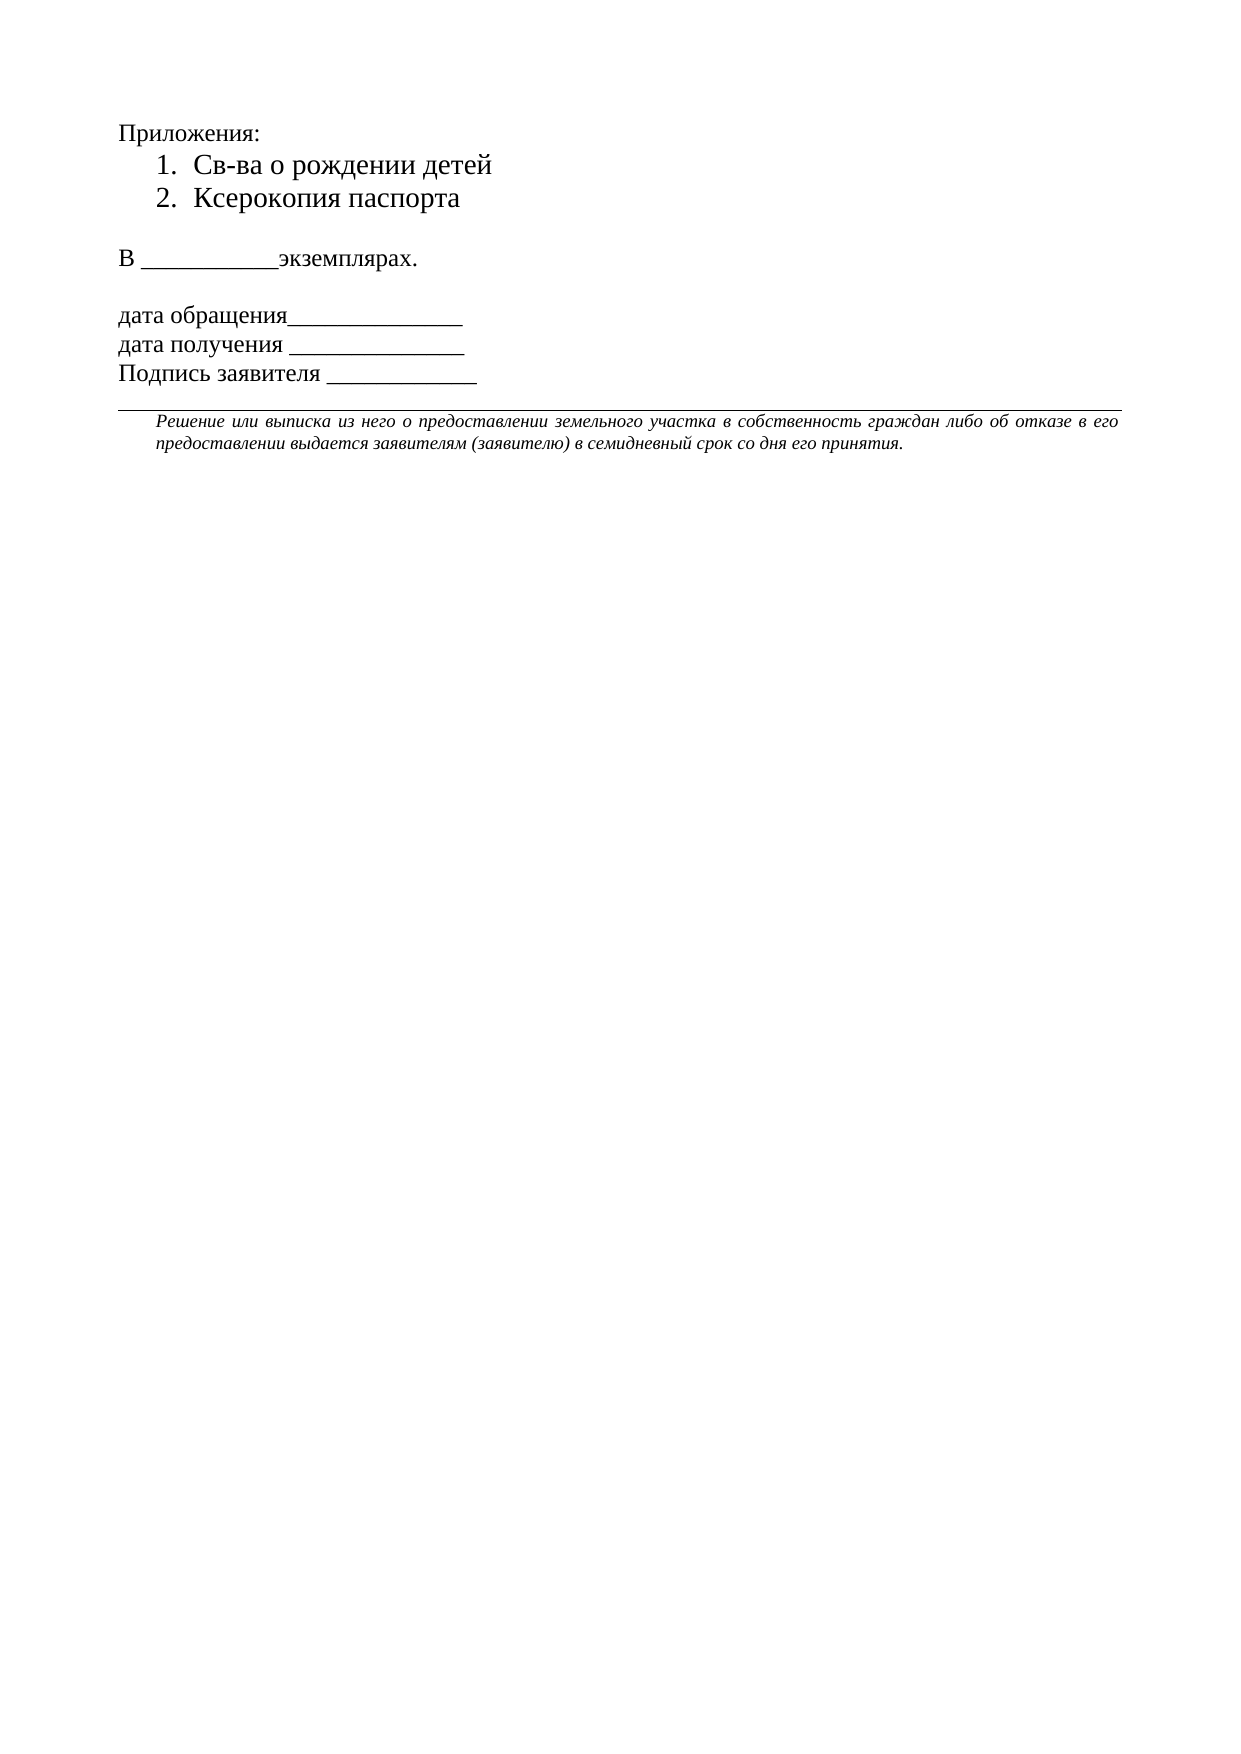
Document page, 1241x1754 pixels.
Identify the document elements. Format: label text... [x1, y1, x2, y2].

text дата обращения______________ [118, 300, 1122, 329]
text 1. Св-ва о рождении детей [156, 147, 1122, 180]
text Приложения: [118, 118, 1122, 147]
text 2. Ксерокопия паспорта [156, 180, 1122, 214]
text Подпись заявителя ____________ [118, 358, 1122, 386]
text В ___________экземплярах. [118, 243, 1122, 271]
text дата получения ______________ [118, 329, 1122, 358]
text Решение или выписка из него о предоставлении земельного участка в собственность граждан либо об отказе в его предоставлении выдается заявителям (заявителю) в семидневный срок со дня его принятия. [156, 411, 1122, 453]
